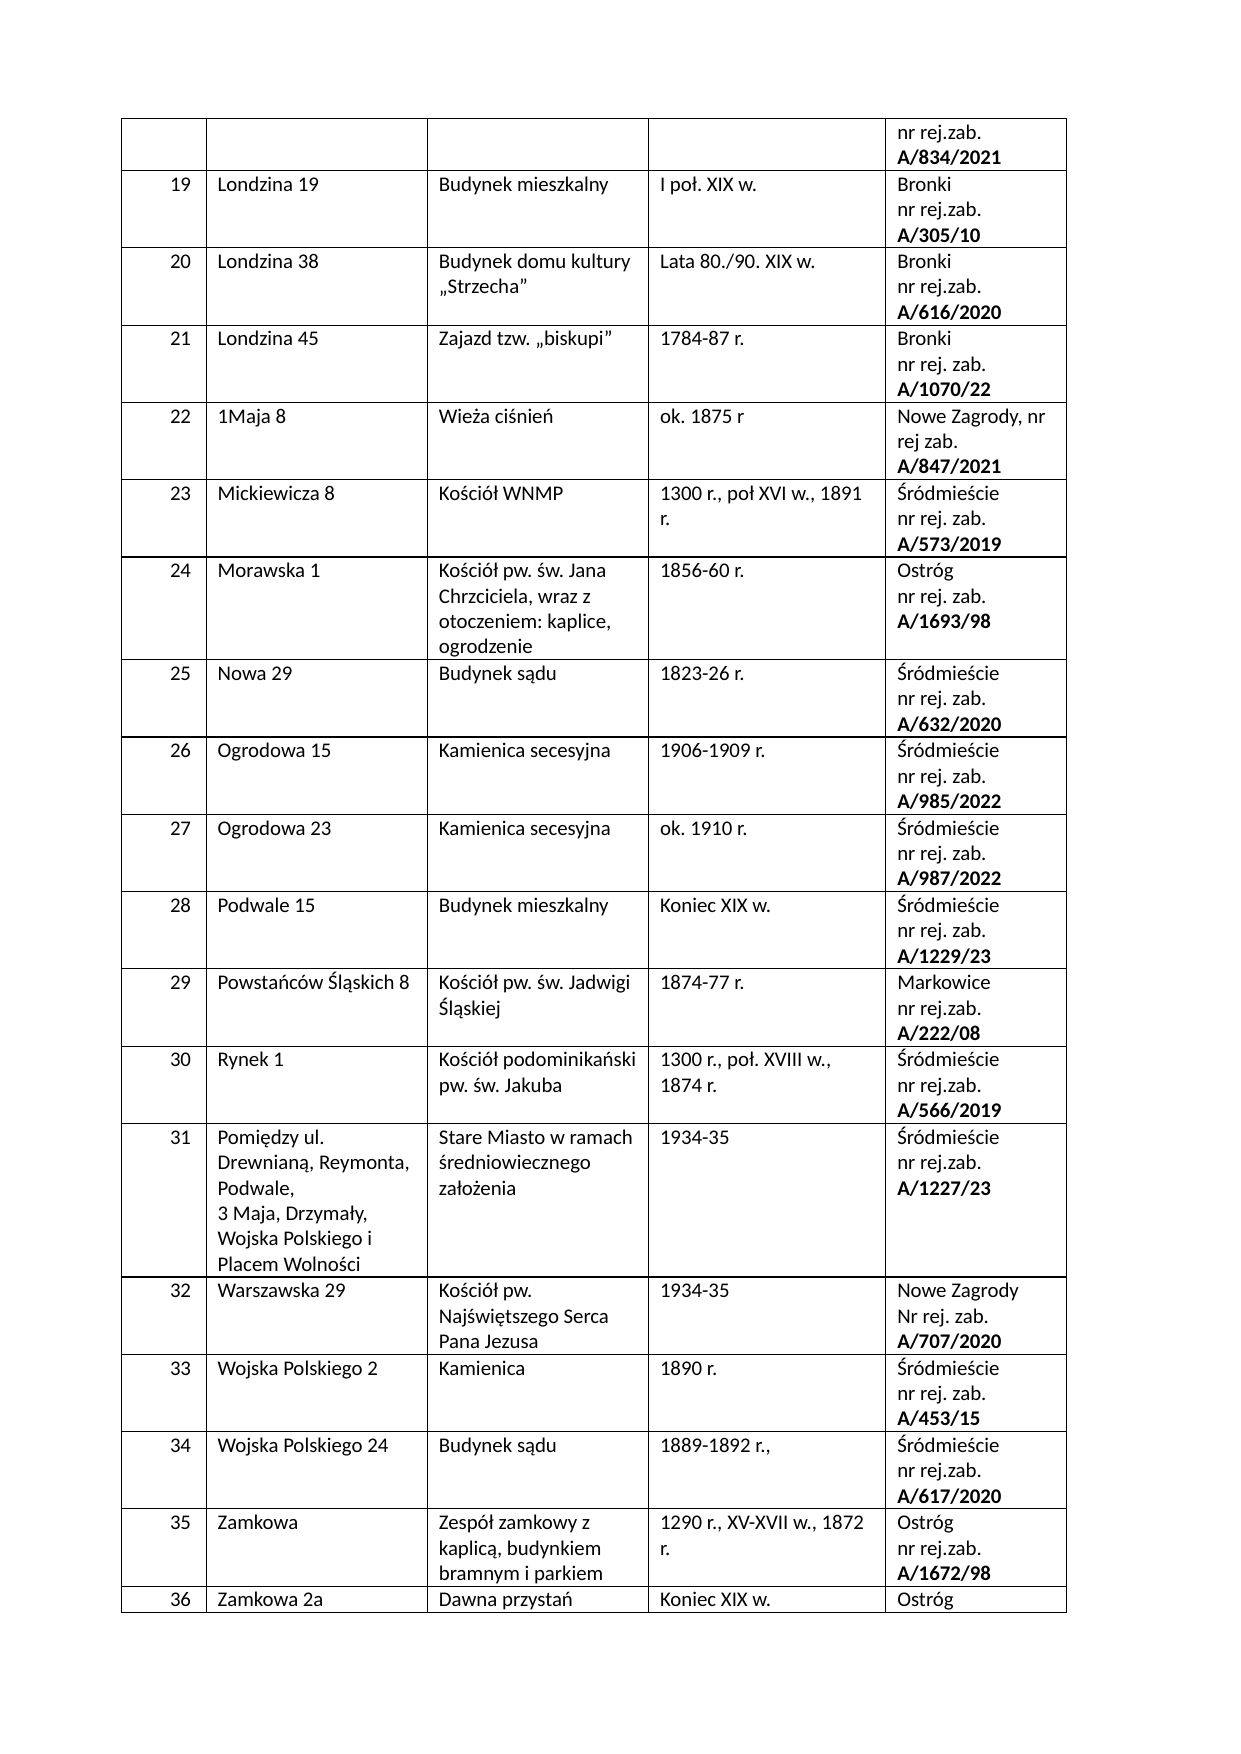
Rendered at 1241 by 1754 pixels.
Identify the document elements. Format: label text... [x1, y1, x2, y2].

table_cell Śródmieście nr rej. zab. A/1229/23 [886, 892, 1066, 968]
table_cell Ogrodowa 23 [207, 815, 427, 891]
table_cell Nowe Zagrody, nr rej zab. A/847/2021 [886, 403, 1066, 479]
table_cell 1934-35 [649, 1278, 885, 1354]
table_cell Wojska Polskiego 2 [207, 1355, 427, 1431]
table_cell [122, 1509, 206, 1586]
table_cell Pomiędzy ul. Drewnianą, Reymonta, Podwale, 3 Maja, Drzymały, Wojska Polskiego i Placem Wolności [207, 1124, 427, 1276]
table_cell 1889-1892 r., [649, 1432, 885, 1508]
table_cell [122, 558, 206, 659]
table_cell 1784-87 r. [649, 326, 885, 402]
table_cell I poł. XIX w. [649, 171, 885, 247]
table_cell Bronki nr rej.zab. A/616/2020 [886, 248, 1066, 324]
table_cell [122, 1047, 206, 1123]
table_cell Nowa 29 [207, 660, 427, 736]
table_cell [122, 892, 206, 968]
table_cell Ostróg nr rej.zab. A/1672/98 [886, 1509, 1066, 1586]
table_cell Powstańców Śląskich 8 [207, 969, 427, 1046]
table_cell [122, 969, 206, 1046]
table_cell Dawna przystań [428, 1587, 648, 1612]
table_cell Warszawska 29 [207, 1278, 427, 1354]
table_cell Śródmieście nr rej.zab. A/617/2020 [886, 1432, 1066, 1508]
table_cell 1934-35 [649, 1124, 885, 1276]
table_cell [428, 119, 648, 170]
table_cell Kościół podominikański pw. św. Jakuba [428, 1047, 648, 1123]
table_cell [122, 815, 206, 891]
table_cell Ostróg [886, 1587, 1066, 1612]
table_cell [649, 119, 885, 170]
table_cell Zajazd tzw. „biskupi” [428, 326, 648, 402]
table_cell ok. 1875 r [649, 403, 885, 479]
table_cell Koniec XIX w. [649, 892, 885, 968]
table_cell Mickiewicza 8 [207, 480, 427, 556]
table_cell Stare Miasto w ramach średniowiecznego założenia [428, 1124, 648, 1276]
table_cell Morawska 1 [207, 558, 427, 659]
table_cell Śródmieście nr rej. zab. A/573/2019 [886, 480, 1066, 556]
table_cell 1906-1909 r. [649, 738, 885, 814]
table_cell Zamkowa [207, 1509, 427, 1586]
table_cell [122, 403, 206, 479]
table_cell Budynek domu kultury „Strzecha” [428, 248, 648, 324]
table_cell Kościół pw. Najświętszego Serca Pana Jezusa [428, 1278, 648, 1354]
table_cell Budynek sądu [428, 1432, 648, 1508]
table_cell Podwale 15 [207, 892, 427, 968]
table_cell Ogrodowa 15 [207, 738, 427, 814]
table_cell nr rej.zab. A/834/2021 [886, 119, 1066, 170]
table_cell Londzina 19 [207, 171, 427, 247]
table_cell Bronki nr rej. zab. A/1070/22 [886, 326, 1066, 402]
table_cell Wieża ciśnień [428, 403, 648, 479]
table_cell Koniec XIX w. [649, 1587, 885, 1612]
table_cell 1Maja 8 [207, 403, 427, 479]
table_cell [122, 1124, 206, 1276]
table_cell Kamienica secesyjna [428, 738, 648, 814]
table_cell Wojska Polskiego 24 [207, 1432, 427, 1508]
table_cell Śródmieście nr rej. zab. A/985/2022 [886, 738, 1066, 814]
table_cell [122, 1278, 206, 1354]
table_cell [122, 1355, 206, 1431]
table_cell [122, 1587, 206, 1612]
table_cell Śródmieście nr rej. zab. A/632/2020 [886, 660, 1066, 736]
table_cell [122, 119, 206, 170]
table_cell Nowe Zagrody Nr rej. zab. A/707/2020 [886, 1278, 1066, 1354]
table_cell ok. 1910 r. [649, 815, 885, 891]
table_cell 1300 r., poł. XVIII w., 1874 r. [649, 1047, 885, 1123]
table_cell Ostróg nr rej. zab. A/1693/98 [886, 558, 1066, 659]
table_cell Kościół pw. św. Jadwigi Śląskiej [428, 969, 648, 1046]
table_cell Bronki nr rej.zab. A/305/10 [886, 171, 1066, 247]
table_cell 1856-60 r. [649, 558, 885, 659]
table_cell Rynek 1 [207, 1047, 427, 1123]
table_cell Londzina 38 [207, 248, 427, 324]
table_cell 1890 r. [649, 1355, 885, 1431]
table_cell Śródmieście nr rej.zab. A/566/2019 [886, 1047, 1066, 1123]
table_cell [207, 119, 427, 170]
table_cell Śródmieście nr rej. zab. A/987/2022 [886, 815, 1066, 891]
table_cell 1823-26 r. [649, 660, 885, 736]
table_cell 1290 r., XV-XVII w., 1872 r. [649, 1509, 885, 1586]
table_cell [122, 480, 206, 556]
table_cell Budynek mieszkalny [428, 892, 648, 968]
table_cell Kamienica secesyjna [428, 815, 648, 891]
table_cell [122, 326, 206, 402]
table_cell [122, 738, 206, 814]
table_cell [122, 248, 206, 324]
table_cell Londzina 45 [207, 326, 427, 402]
table_cell 1874-77 r. [649, 969, 885, 1046]
table_cell [122, 1432, 206, 1508]
table_cell Śródmieście nr rej.zab. A/1227/23 [886, 1124, 1066, 1276]
table_cell Kościół WNMP [428, 480, 648, 556]
table_cell Śródmieście nr rej. zab. A/453/15 [886, 1355, 1066, 1431]
table_cell 1300 r., poł XVI w., 1891 r. [649, 480, 885, 556]
table_cell Zespół zamkowy z kaplicą, budynkiem bramnym i parkiem [428, 1509, 648, 1586]
table_cell Zamkowa 2a [207, 1587, 427, 1612]
table_cell Lata 80./90. XIX w. [649, 248, 885, 324]
table_cell [122, 171, 206, 247]
table_cell [122, 660, 206, 736]
table_cell Budynek sądu [428, 660, 648, 736]
table_cell Kościół pw. św. Jana Chrzciciela, wraz z otoczeniem: kaplice, ogrodzenie [428, 558, 648, 659]
table_cell Budynek mieszkalny [428, 171, 648, 247]
table_cell Markowice nr rej.zab. A/222/08 [886, 969, 1066, 1046]
table_cell Kamienica [428, 1355, 648, 1431]
